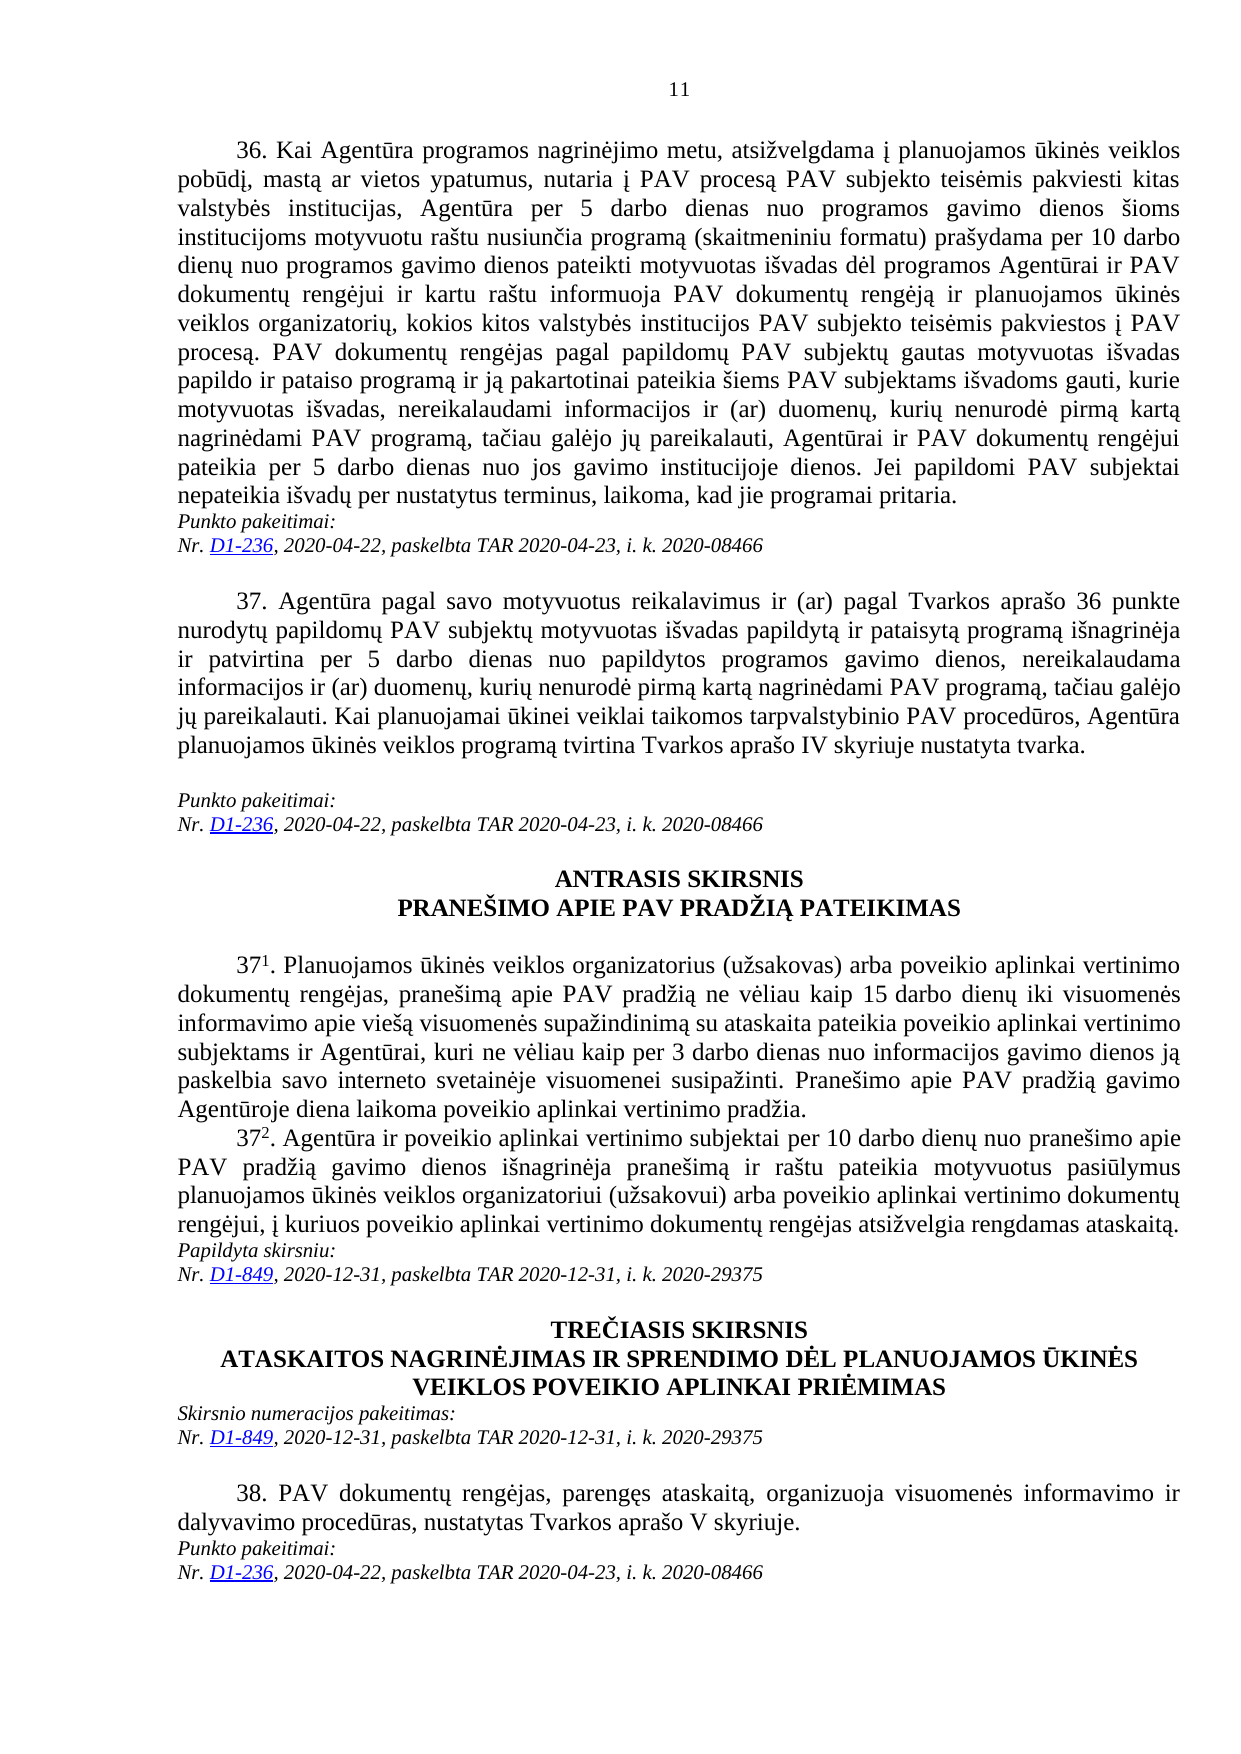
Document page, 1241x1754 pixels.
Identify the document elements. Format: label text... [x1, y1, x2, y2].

text 37. Agentūra pagal savo motyvuotus reikalavimus ir (ar) pagal Tvarkos aprašo 36 punkte nurodytų papildomų PAV subjektų motyvuotas išvadas papildytą ir pataisytą programą išnagrinėja ir patvirtina per 5 darbo dienas nuo papildytos programos gavimo dienos, nereikalaudama informacijos ir (ar) duomenų, kurių nenurodė pirmą kartą nagrinėdami PAV programą, tačiau galėjo jų pareikalauti. Kai planuojamai ūkinei veiklai taikomos tarpvalstybinio PAV procedūros, Agentūra planuojamos ūkinės veiklos programą tvirtina Tvarkos aprašo IV skyriuje nustatyta tvarka. [177, 586, 1181, 759]
text Nr. D1-236, 2020-04-22, paskelbta TAR 2020-04-23, i. k. 2020-08466 [177, 812, 1181, 836]
text Nr. D1-849, 2020-12-31, paskelbta TAR 2020-12-31, i. k. 2020-29375 [177, 1262, 1181, 1286]
text Nr. D1-236, 2020-04-22, paskelbta TAR 2020-04-23, i. k. 2020-08466 [177, 1560, 1181, 1584]
text 371. Planuojamos ūkinės veiklos organizatorius (užsakovas) arba poveikio aplinkai vertinimo dokumentų rengėjas, pranešimą apie PAV pradžią ne vėliau kaip 15 darbo dienų iki visuomenės informavimo apie viešą visuomenės supažindinimą su ataskaita pateikia poveikio aplinkai vertinimo subjektams ir Agentūrai, kuri ne vėliau kaip per 3 darbo dienas nuo informacijos gavimo dienos ją paskelbia savo interneto svetainėje visuomenei susipažinti. Pranešimo apie PAV pradžią gavimo Agentūroje diena laikoma poveikio aplinkai vertinimo pradžia. [177, 951, 1181, 1123]
text 36. Kai Agentūra programos nagrinėjimo metu, atsižvelgdama į planuojamos ūkinės veiklos pobūdį, mastą ar vietos ypatumus, nutaria į PAV procesą PAV subjekto teisėmis pakviesti kitas valstybės institucijas, Agentūra per 5 darbo dienas nuo programos gavimo dienos šioms institucijoms motyvuotu raštu nusiunčia programą (skaitmeniniu formatu) prašydama per 10 darbo dienų nuo programos gavimo dienos pateikti motyvuotas išvadas dėl programos Agentūrai ir PAV dokumentų rengėjui ir kartu raštu informuoja PAV dokumentų rengėją ir planuojamos ūkinės veiklos organizatorių, kokios kitos valstybės institucijos PAV subjekto teisėmis pakviestos į PAV procesą. PAV dokumentų rengėjas pagal papildomų PAV subjektų gautas motyvuotas išvadas papildo ir pataiso programą ir ją pakartotinai pateikia šiems PAV subjektams išvadoms gauti, kurie motyvuotas išvadas, nereikalaudami informacijos ir (ar) duomenų, kurių nenurodė pirmą kartą nagrinėdami PAV programą, tačiau galėjo jų pareikalauti, Agentūrai ir PAV dokumentų rengėjui pateikia per 5 darbo dienas nuo jos gavimo institucijoje dienos. Jei papildomi PAV subjektai nepateikia išvadų per nustatytus terminus, laikoma, kad jie programai pritaria. [177, 136, 1181, 509]
text TREČIASIS SKIRSNIS [177, 1315, 1181, 1344]
text PRANEŠIMO APIE PAV PRADŽIĄ PATEIKIMAS [177, 893, 1181, 922]
text Punkto pakeitimai: [177, 787, 1181, 812]
text Punkto pakeitimai: [177, 509, 1181, 533]
text Nr. D1-236, 2020-04-22, paskelbta TAR 2020-04-23, i. k. 2020-08466 [177, 533, 1181, 557]
text Nr. D1-849, 2020-12-31, paskelbta TAR 2020-12-31, i. k. 2020-29375 [177, 1425, 1181, 1449]
text 372. Agentūra ir poveikio aplinkai vertinimo subjektai per 10 darbo dienų nuo pranešimo apie PAV pradžią gavimo dienos išnagrinėja pranešimą ir raštu pateikia motyvuotus pasiūlymus planuojamos ūkinės veiklos organizatoriui (užsakovui) arba poveikio aplinkai vertinimo dokumentų rengėjui, į kuriuos poveikio aplinkai vertinimo dokumentų rengėjas atsižvelgia rengdamas ataskaitą. [177, 1123, 1181, 1238]
text 38. PAV dokumentų rengėjas, parengęs ataskaitą, organizuoja visuomenės informavimo ir dalyvavimo procedūras, nustatytas Tvarkos aprašo V skyriuje. [177, 1478, 1181, 1536]
text Skirsnio numeracijos pakeitimas: [177, 1401, 1181, 1425]
text Papildyta skirsniu: [177, 1238, 1181, 1262]
text ANTRASIS SKIRSNIS [177, 864, 1181, 893]
text Punkto pakeitimai: [177, 1536, 1181, 1560]
text ATASKAITOS NAGRINĖJIMAS IR SPRENDIMO DĖL PLANUOJAMOS ŪKINĖS VEIKLOS POVEIKIO APLINKAI PRIĖMIMAS [177, 1344, 1181, 1401]
